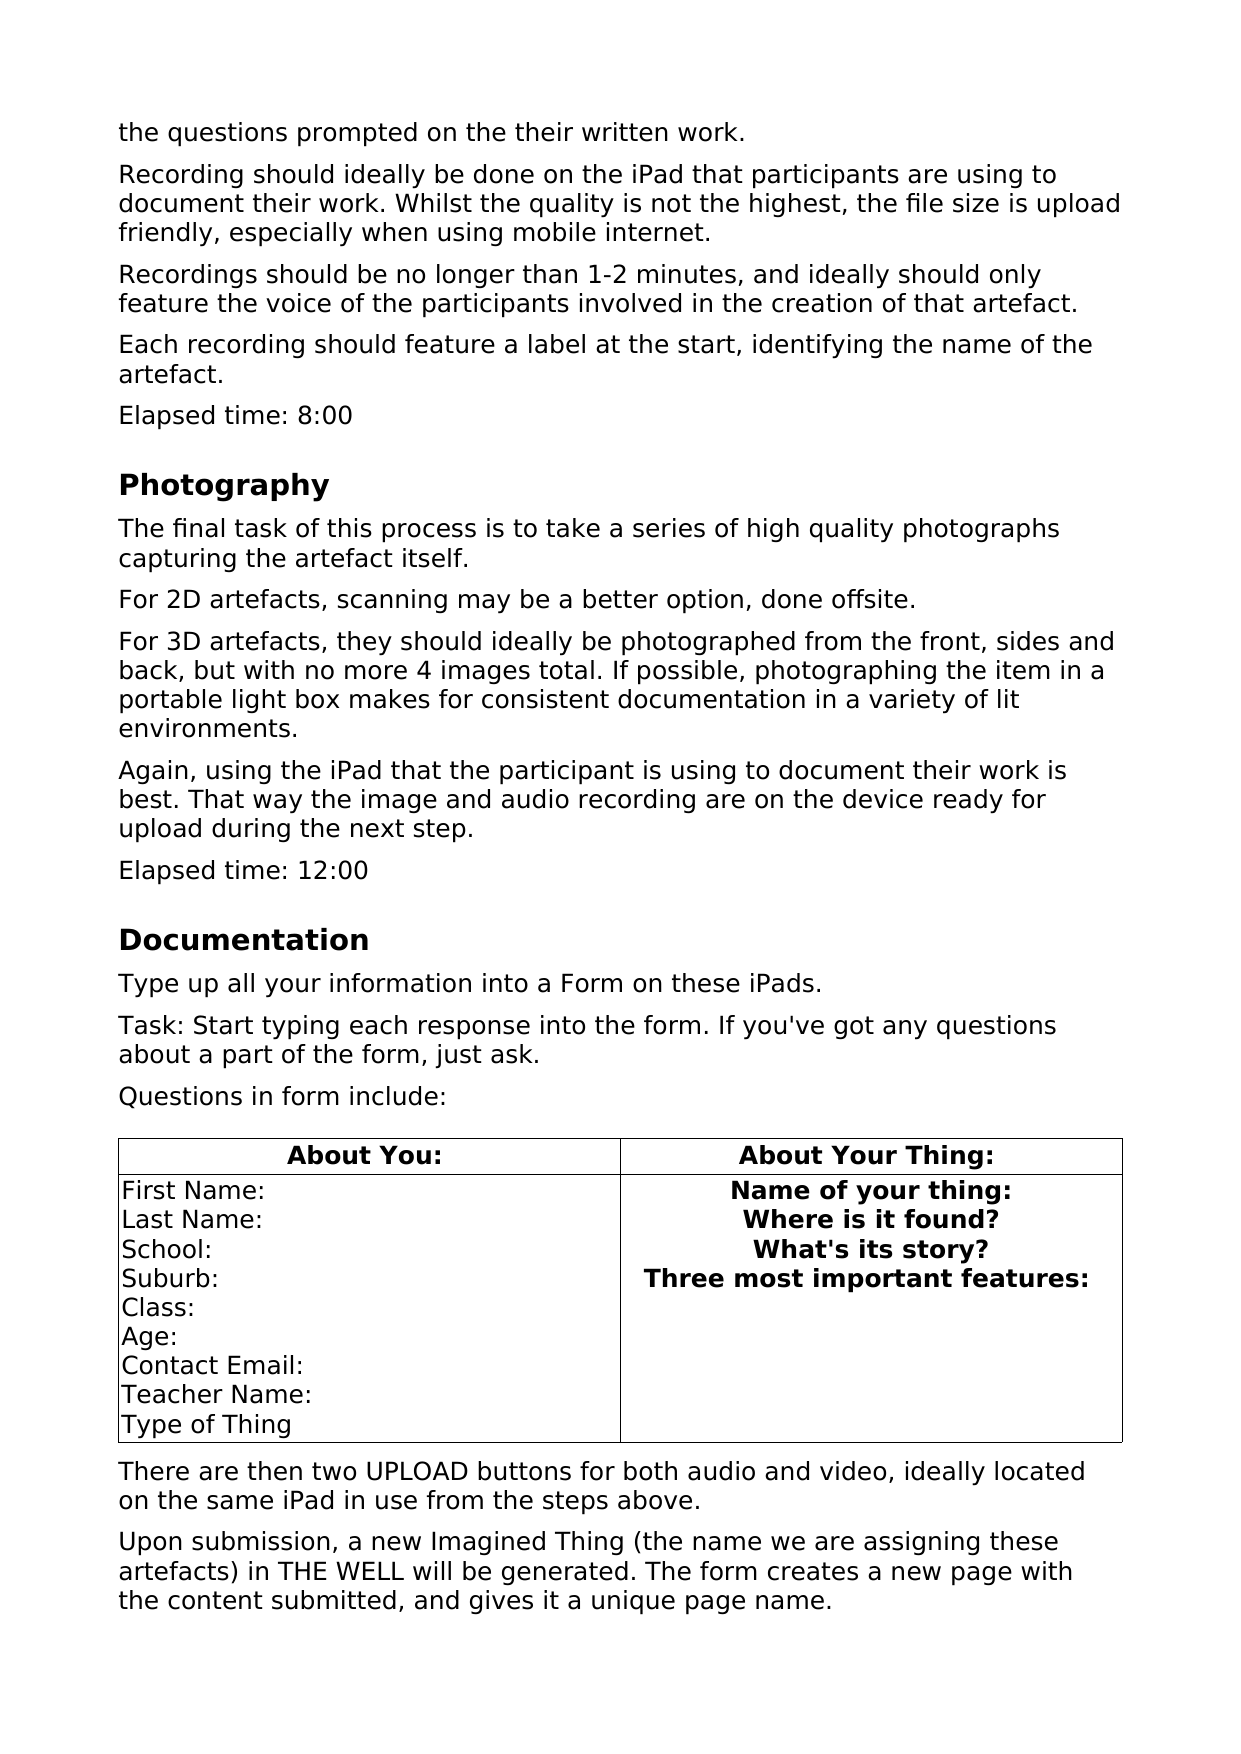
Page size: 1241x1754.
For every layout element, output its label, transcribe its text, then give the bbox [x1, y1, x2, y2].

text Questions in form include: [118, 1082, 1122, 1111]
text Task: Start typing each response into the form. If you've got any questions about a part of the form, just ask. [118, 1011, 1122, 1069]
text There are then two UPLOAD buttons for both audio and video, ideally located on the same iPad in use from the steps above. [118, 1457, 1122, 1515]
table_header About Your Thing: [621, 1139, 1122, 1173]
text The final task of this process is to take a series of high quality photographs capturing the artefact itself. [118, 514, 1122, 573]
text For 3D artefacts, they should ideally be photographed from the front, sides and back, but with no more 4 images total. If possible, photographing the item in a portable light box makes for consistent documentation in a variety of lit environments. [118, 627, 1122, 744]
text Recordings should be no longer than 1-2 minutes, and ideally should only feature the voice of the participants involved in the creation of that artefact. [118, 260, 1122, 318]
subtitle Photography [118, 468, 1122, 502]
text the questions prompted on the their written work. [118, 118, 1122, 147]
text Elapsed time: 12:00 [118, 856, 1122, 885]
table_header About You: [119, 1139, 620, 1173]
text For 2D artefacts, scanning may be a better option, done offsite. [118, 585, 1122, 614]
table_cell First Name: Last Name: School: Suburb: Class: Age: Contact Email: Teacher Name: Type of Thing [119, 1175, 620, 1442]
text Upon submission, a new Imagined Thing (the name we are assigning these artefacts) in THE WELL will be generated. The form creates a new page with the content submitted, and gives it a unique page name. [118, 1528, 1122, 1615]
text Again, using the iPad that the participant is using to document their work is best. That way the image and audio recording are on the device ready for upload during the next step. [118, 756, 1122, 844]
table_cell Name of your thing: Where is it found? What's its story? Three most important features: [621, 1175, 1122, 1442]
text Elapsed time: 8:00 [118, 401, 1122, 431]
text Type up all your information into a Form on these iPads. [118, 969, 1122, 998]
text Each recording should feature a label at the start, identifying the name of the artefact. [118, 331, 1122, 389]
subtitle Documentation [118, 923, 1122, 957]
text Recording should ideally be done on the iPad that participants are using to document their work. Whilst the quality is not the highest, the file size is upload friendly, especially when using mobile internet. [118, 160, 1122, 247]
